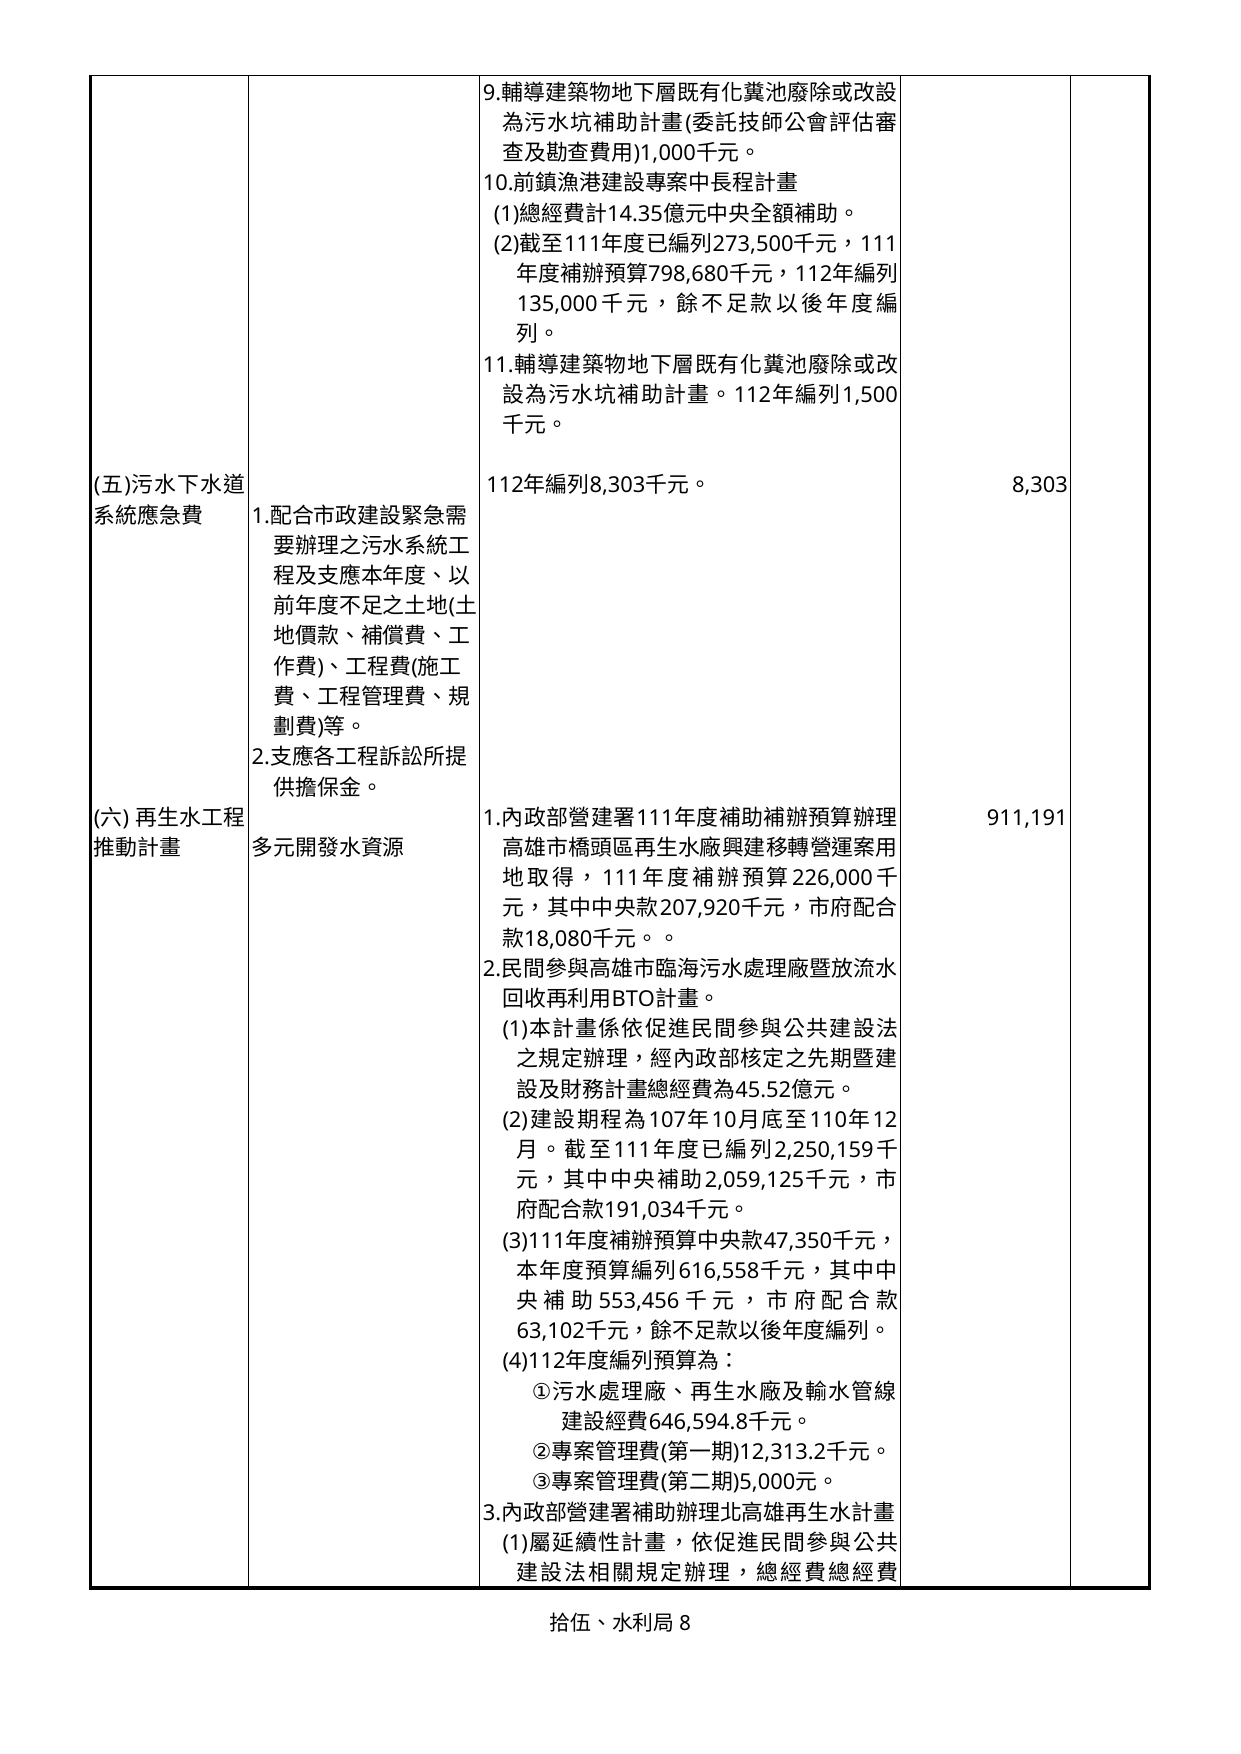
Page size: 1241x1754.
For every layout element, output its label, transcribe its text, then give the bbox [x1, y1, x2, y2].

table_cell 9.輔導建築物地下層既有化糞池廢除或改設為污水坑補助計畫(委託技師公會評估審查及勘查費用)1,000千元。 10.前鎮漁港建設專案中長程計畫 (1)總經費計14.35億元中央全額補助。 (2)截至111年度已編列273,500千元，111年度補辦預算798,680千元，112年編列135,000千元，餘不足款以後年度編列。 11.輔導建築物地下層既有化糞池廢除或改設為污水坑補助計畫。112年編列1,500千元。 112年編列8,303千元。 1.內政部營建署111年度補助補辦預算辦理高雄市橋頭區再生水廠興建移轉營運案用地取得，111年度補辦預算226,000千元，其中中央款207,920千元，市府配合款18,080千元。。 2.民間參與高雄市臨海污水處理廠暨放流水回收再利用BTO計畫。 (1)本計畫係依促進民間參與公共建設法之規定辦理，經內政部核定之先期暨建設及財務計畫總經費為45.52億元。 (2)建設期程為107年10月底至110年12月。截至111年度已編列2,250,159千元，其中中央補助2,059,125千元，市府配合款191,034千元。 (3)111年度補辦預算中央款47,350千元，本年度預算編列616,558千元，其中中央補助553,456千元，市府配合款63,102千元，餘不足款以後年度編列。 (4)112年度編列預算為： ①污水處理廠、再生水廠及輸水管線建設經費646,594.8千元。 ②專案管理費(第一期)12,313.2千元。 ③專案管理費(第二期)5,000元。 3.內政部營建署補助辦理北高雄再生水計畫 (1)屬延續性計畫，依促進民間參與公共建設法相關規定辦理，總經費總經費 [480, 76, 900, 1586]
table_cell 1.配合市政建設緊急需要辦理之污水系統工程及支應本年度、以前年度不足之土地(土地價款、補償費、工作費)、工程費(施工費、工程管理費、規劃費)等。 2.支應各工程訴訟所提供擔保金。 多元開發水資源 [249, 76, 479, 1586]
table_cell 8,303 911,191 [901, 76, 1070, 1586]
table_cell [1071, 76, 1148, 1586]
table_cell (五)污水下水道系統應急費 (六) 再生水工程推動計畫 [92, 76, 248, 1586]
